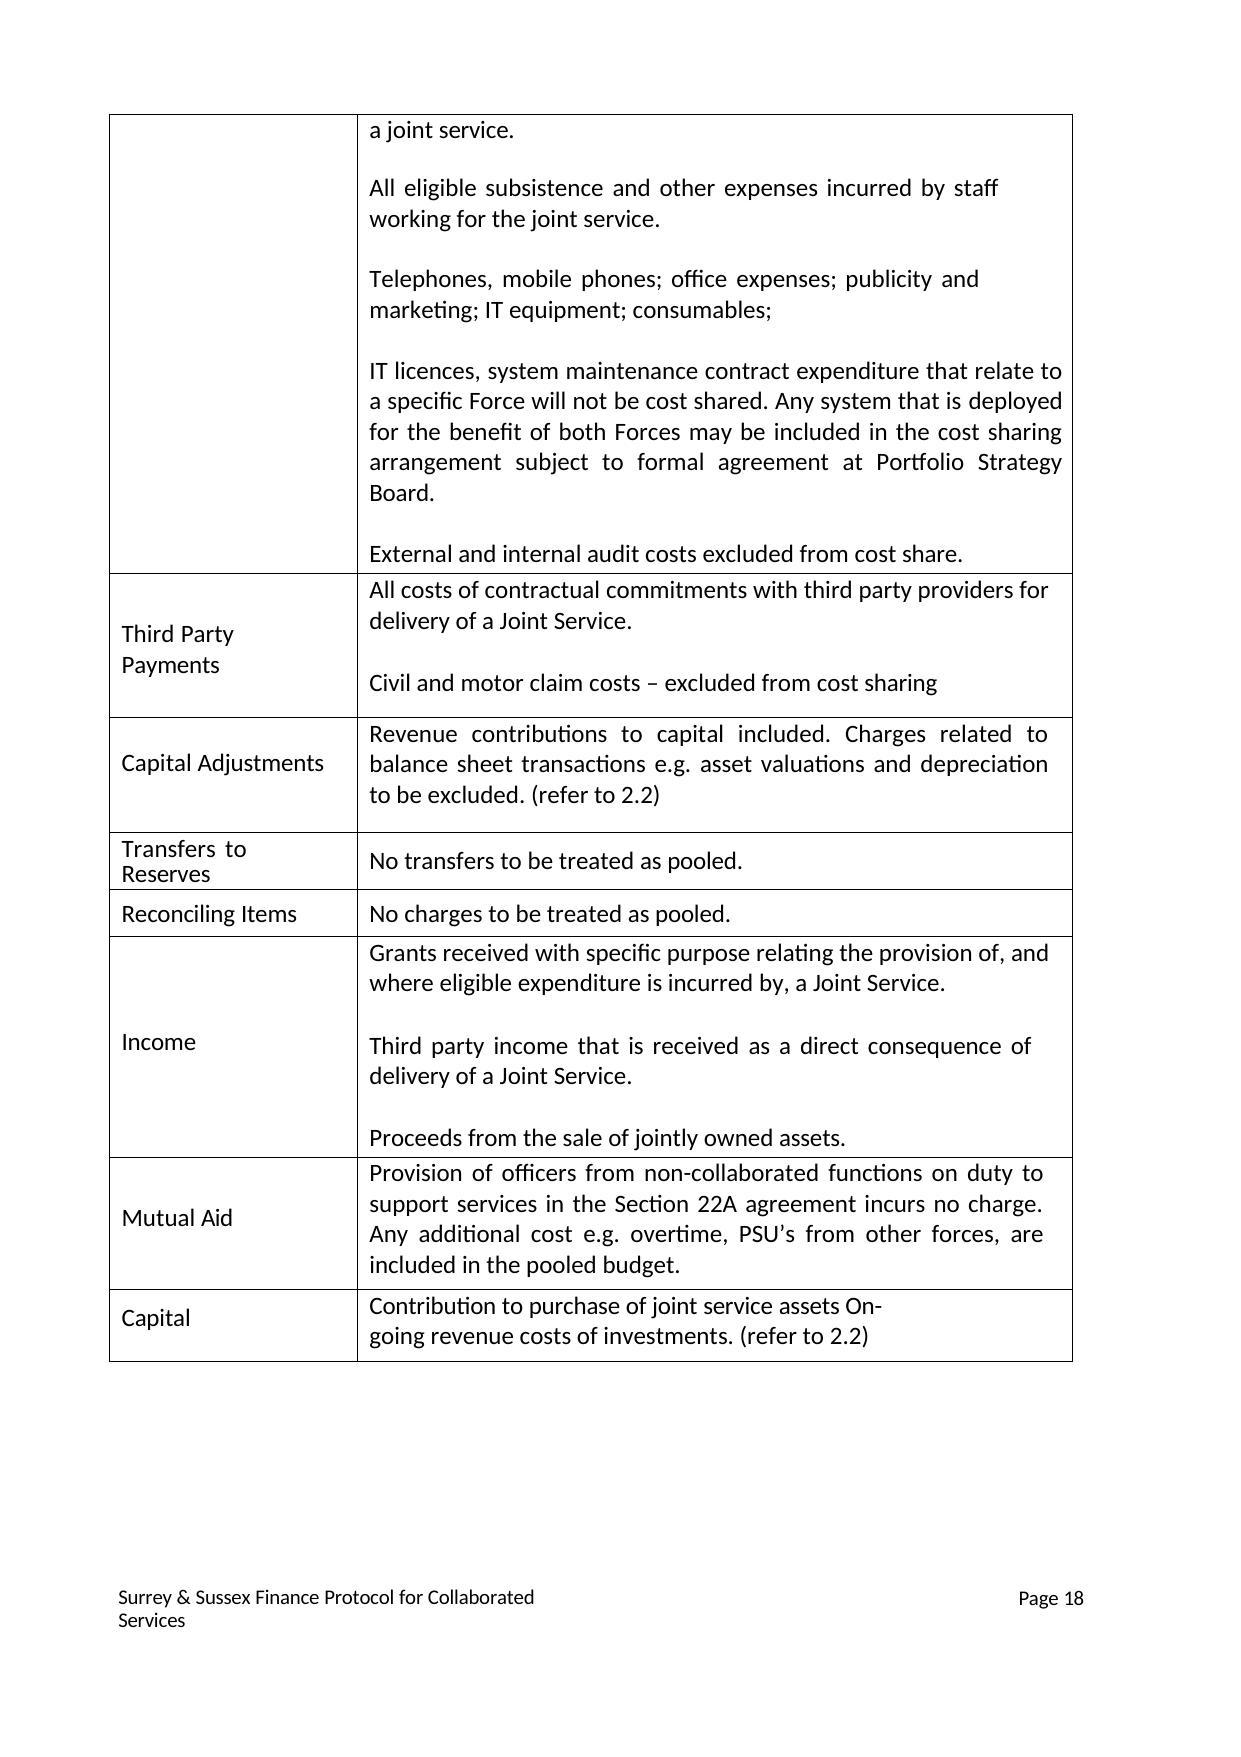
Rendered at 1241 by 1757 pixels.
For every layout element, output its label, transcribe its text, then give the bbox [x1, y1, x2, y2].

table_header a joint service. All eligible subsistence and other expenses incurred by staff working for the joint service. Telephones, mobile phones; office expenses; publicity and marketing; IT equipment; consumables; IT licences, system maintenance contract expenditure that relate to a specific Force will not be cost shared. Any system that is deployed for the benefit of both Forces may be included in the cost sharing arrangement subject to formal agreement at Portfolio Strategy Board. External and internal audit costs excluded from cost share. [358, 115, 1072, 573]
table_cell Transfers to Reserves [110, 833, 357, 889]
table_cell Mutual Aid [110, 1158, 357, 1289]
table_cell Capital [110, 1290, 357, 1361]
table_cell Reconciling Items [110, 890, 357, 936]
table_cell Contribution to purchase of joint service assets On- going revenue costs of investments. (refer to 2.2) [358, 1290, 1072, 1361]
table_cell Grants received with specific purpose relating the provision of, and where eligible expenditure is incurred by, a Joint Service. Third party income that is received as a direct consequence of delivery of a Joint Service. Proceeds from the sale of jointly owned assets. [358, 937, 1072, 1157]
table_header [110, 115, 357, 573]
table_cell Income [110, 937, 357, 1157]
table_cell Revenue contributions to capital included. Charges related to balance sheet transactions e.g. asset valuations and depreciation to be excluded. (refer to 2.2) [358, 718, 1072, 832]
table_cell Provision of officers from non-collaborated functions on duty to support services in the Section 22A agreement incurs no charge. Any additional cost e.g. overtime, PSU’s from other forces, are included in the pooled budget. [358, 1158, 1072, 1289]
table_cell All costs of contractual commitments with third party providers for delivery of a Joint Service. Civil and motor claim costs – excluded from cost sharing [358, 574, 1072, 717]
table_cell Capital Adjustments [110, 718, 357, 832]
table_cell No transfers to be treated as pooled. [358, 833, 1072, 889]
table_cell Third Party Payments [110, 574, 357, 717]
table_cell No charges to be treated as pooled. [358, 890, 1072, 936]
